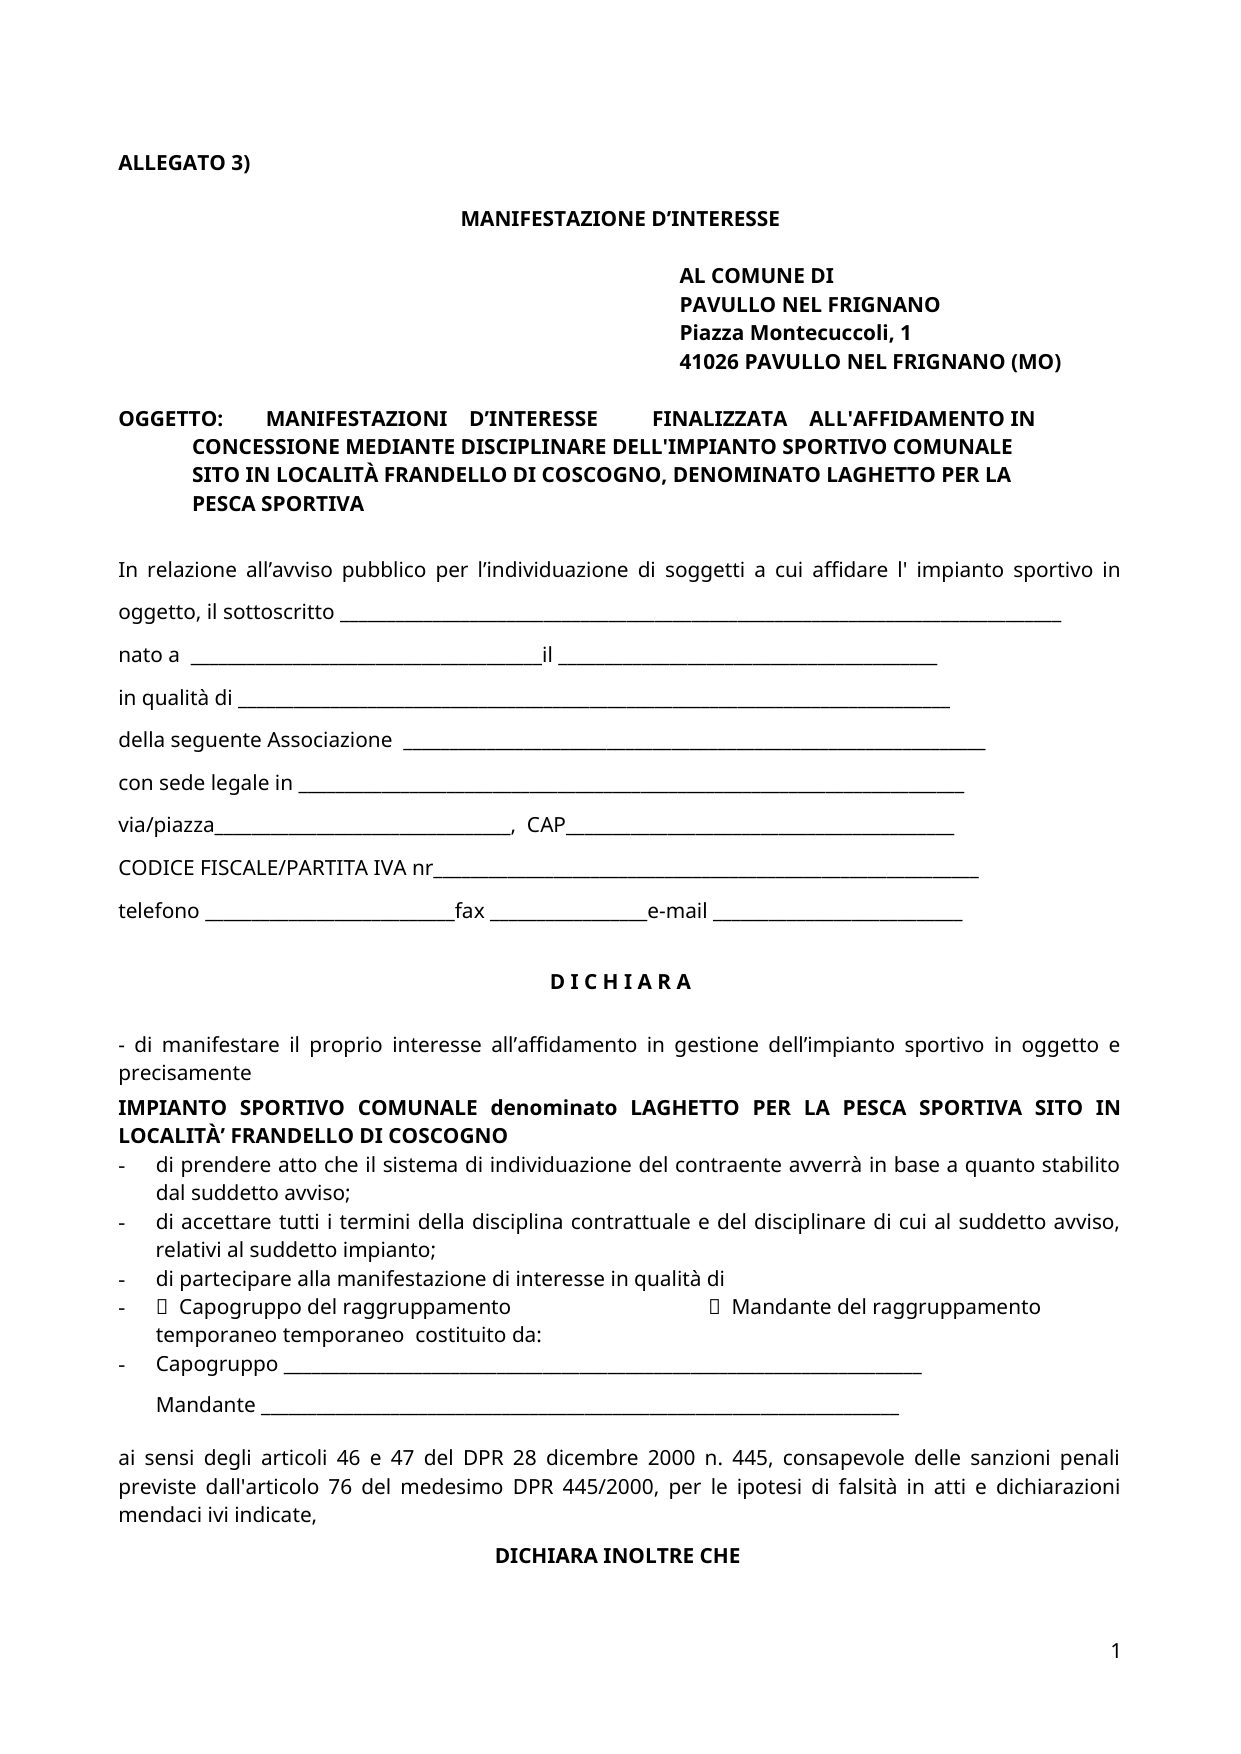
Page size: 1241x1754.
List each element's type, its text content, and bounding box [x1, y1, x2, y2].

list  Capogruppo del raggruppamento  Mandante del raggruppamento temporaneo temporaneo costituito da: [118, 1292, 1122, 1349]
text 41026 PAVULLO NEL FRIGNANO (MO) [679, 347, 1122, 375]
text ai sensi degli articoli 46 e 47 del DPR 28 dicembre 2000 n. 445, consapevole delle sanzioni penali previste dall'articolo 76 del medesimo DPR 445/2000, per le ipotesi di falsità in atti e dichiarazioni mendaci ivi indicate, [118, 1443, 1122, 1529]
text DICHIARA INOLTRE CHE [118, 1541, 1122, 1569]
list Mandante _____________________________________________________________________ [118, 1390, 1122, 1418]
text CODICE FISCALE/PARTITA IVA nr___________________________________________________________ [118, 853, 1122, 882]
text OGGETTO: MANIFESTAZIONI D’INTERESSE FINALIZZATA ALL'AFFIDAMENTO IN CONCESSIONE MEDIANTE DISCIPLINARE DELL'IMPIANTO SPORTIVO COMUNALE SITO IN LOCALITÀ FRANDELLO DI COSCOGNO, DENOMINATO LAGHETTO PER LA PESCA SPORTIVA [118, 404, 1122, 517]
list di prendere atto che il sistema di individuazione del contraente avverrà in base a quanto stabilito dal suddetto avviso; [118, 1150, 1122, 1207]
text in qualità di _____________________________________________________________________________ [118, 683, 1122, 711]
text con sede legale in ________________________________________________________________________ [118, 768, 1122, 796]
text ALLEGATO 3) [118, 148, 1122, 176]
text Piazza Montecuccoli, 1 [679, 318, 1122, 347]
text nato a ______________________________________il _________________________________________ [118, 640, 1122, 668]
text della seguente Associazione _______________________________________________________________ [118, 725, 1122, 754]
text In relazione all’avviso pubblico per l’individuazione di soggetti a cui affidare l' impianto sportivo in oggetto, il sottoscritto ______________________________________________________________________________ [118, 555, 1122, 626]
text telefono ___________________________fax _________________e-mail ___________________________ [118, 896, 1122, 924]
text MANIFESTAZIONE D’INTERESSE [118, 204, 1122, 233]
list Capogruppo _____________________________________________________________________ [118, 1349, 1122, 1377]
text PAVULLO NEL FRIGNANO [679, 290, 1122, 318]
text AL COMUNE DI [679, 261, 1122, 290]
text D I C H I A R A [118, 967, 1122, 995]
list di partecipare alla manifestazione di interesse in qualità di [118, 1264, 1122, 1292]
list di accettare tutti i termini della disciplina contrattuale e del disciplinare di cui al suddetto avviso, relativi al suddetto impianto; [118, 1207, 1122, 1264]
text via/piazza________________________________, CAP__________________________________________ [118, 811, 1122, 839]
text IMPIANTO SPORTIVO COMUNALE denominato LAGHETTO PER LA PESCA SPORTIVA SITO IN LOCALITÀ’ FRANDELLO DI COSCOGNO [118, 1093, 1122, 1150]
text - di manifestare il proprio interesse all’affidamento in gestione dell’impianto sportivo in oggetto e precisamente [118, 1030, 1122, 1087]
